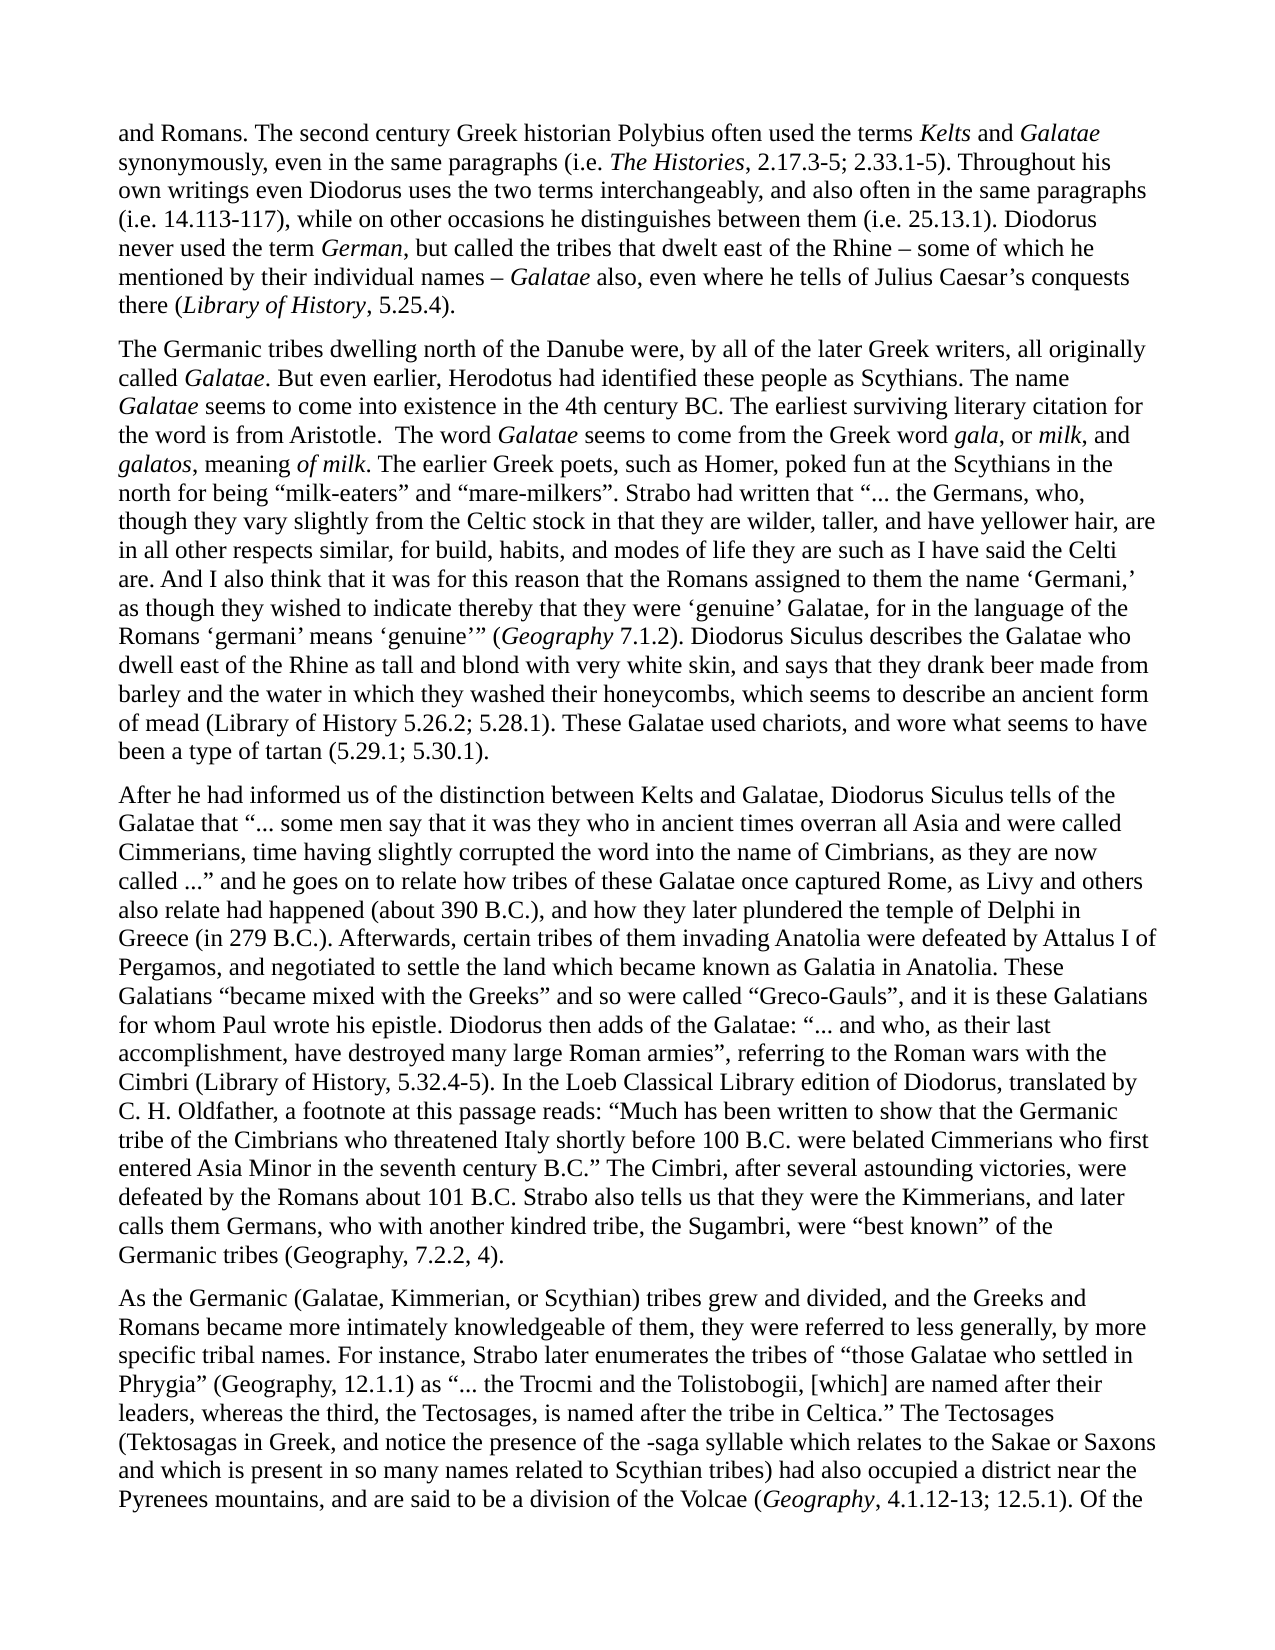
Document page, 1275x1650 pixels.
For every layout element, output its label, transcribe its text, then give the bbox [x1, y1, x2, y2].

text As the Germanic (Galatae, Kimmerian, or Scythian) tribes grew and divided, and the Greeks and Romans became more intimately knowledgeable of them, they were referred to less generally, by more specific tribal names. For instance, Strabo later enumerates the tribes of “those Galatae who settled in Phrygia” (Geography, 12.1.1) as “... the Trocmi and the Tolistobogii, [which] are named after their leaders, whereas the third, the Tectosages, is named after the tribe in Celtica.” The Tectosages (Tektosagas in Greek, and notice the presence of the -saga syllable which relates to the Sakae or Saxons and which is present in so many names related to Scythian tribes) had also occupied a district near the Pyrenees mountains, and are said to be a division of the Volcae (Geography, 4.1.12-13; 12.5.1). Of the [118, 1283, 1157, 1513]
text The Germanic tribes dwelling north of the Danube were, by all of the later Greek writers, all originally called Galatae. But even earlier, Herodotus had identified these people as Scythians. The name Galatae seems to come into existence in the 4th century BC. The earliest surviving literary citation for the word is from Aristotle. The word Galatae seems to come from the Greek word gala, or milk, and galatos, meaning of milk. The earlier Greek poets, such as Homer, poked fun at the Scythians in the north for being “milk-eaters” and “mare-milkers”. Strabo had written that “... the Germans, who, though they vary slightly from the Celtic stock in that they are wilder, taller, and have yellower hair, are in all other respects similar, for build, habits, and modes of life they are such as I have said the Celti are. And I also think that it was for this reason that the Romans assigned to them the name ‘Germani,’ as though they wished to indicate thereby that they were ‘genuine’ Galatae, for in the language of the Romans ‘germani’ means ‘genuine’” (Geography 7.1.2). Diodorus Siculus describes the Galatae who dwell east of the Rhine as tall and blond with very white skin, and says that they drank beer made from barley and the water in which they washed their honeycombs, which seems to describe an ancient form of mead (Library of History 5.26.2; 5.28.1). These Galatae used chariots, and wore what seems to have been a type of tartan (5.29.1; 5.30.1). [118, 334, 1157, 765]
text and Romans. The second century Greek historian Polybius often used the terms Kelts and Galatae synonymously, even in the same paragraphs (i.e. The Histories, 2.17.3-5; 2.33.1-5). Throughout his own writings even Diodorus uses the two terms interchangeably, and also often in the same paragraphs (i.e. 14.113-117), while on other occasions he distinguishes between them (i.e. 25.13.1). Diodorus never used the term German, but called the tribes that dwelt east of the Rhine – some of which he mentioned by their individual names – Galatae also, even where he tells of Julius Caesar’s conquests there (Library of History, 5.25.4). [118, 118, 1157, 319]
text After he had informed us of the distinction between Kelts and Galatae, Diodorus Siculus tells of the Galatae that “... some men say that it was they who in ancient times overran all Asia and were called Cimmerians, time having slightly corrupted the word into the name of Cimbrians, as they are now called ...” and he goes on to relate how tribes of these Galatae once captured Rome, as Livy and others also relate had happened (about 390 B.C.), and how they later plundered the temple of Delphi in Greece (in 279 B.C.). Afterwards, certain tribes of them invading Anatolia were defeated by Attalus I of Pergamos, and negotiated to settle the land which became known as Galatia in Anatolia. These Galatians “became mixed with the Greeks” and so were called “Greco-Gauls”, and it is these Galatians for whom Paul wrote his epistle. Diodorus then adds of the Galatae: “... and who, as their last accomplishment, have destroyed many large Roman armies”, referring to the Roman wars with the Cimbri (Library of History, 5.32.4-5). In the Loeb Classical Library edition of Diodorus, translated by C. H. Oldfather, a footnote at this passage reads: “Much has been written to show that the Germanic tribe of the Cimbrians who threatened Italy shortly before 100 B.C. were belated Cimmerians who first entered Asia Minor in the seventh century B.C.” The Cimbri, after several astounding victories, were defeated by the Romans about 101 B.C. Strabo also tells us that they were the Kimmerians, and later calls them Germans, who with another kindred tribe, the Sugambri, were “best known” of the Germanic tribes (Geography, 7.2.2, 4). [118, 780, 1157, 1268]
